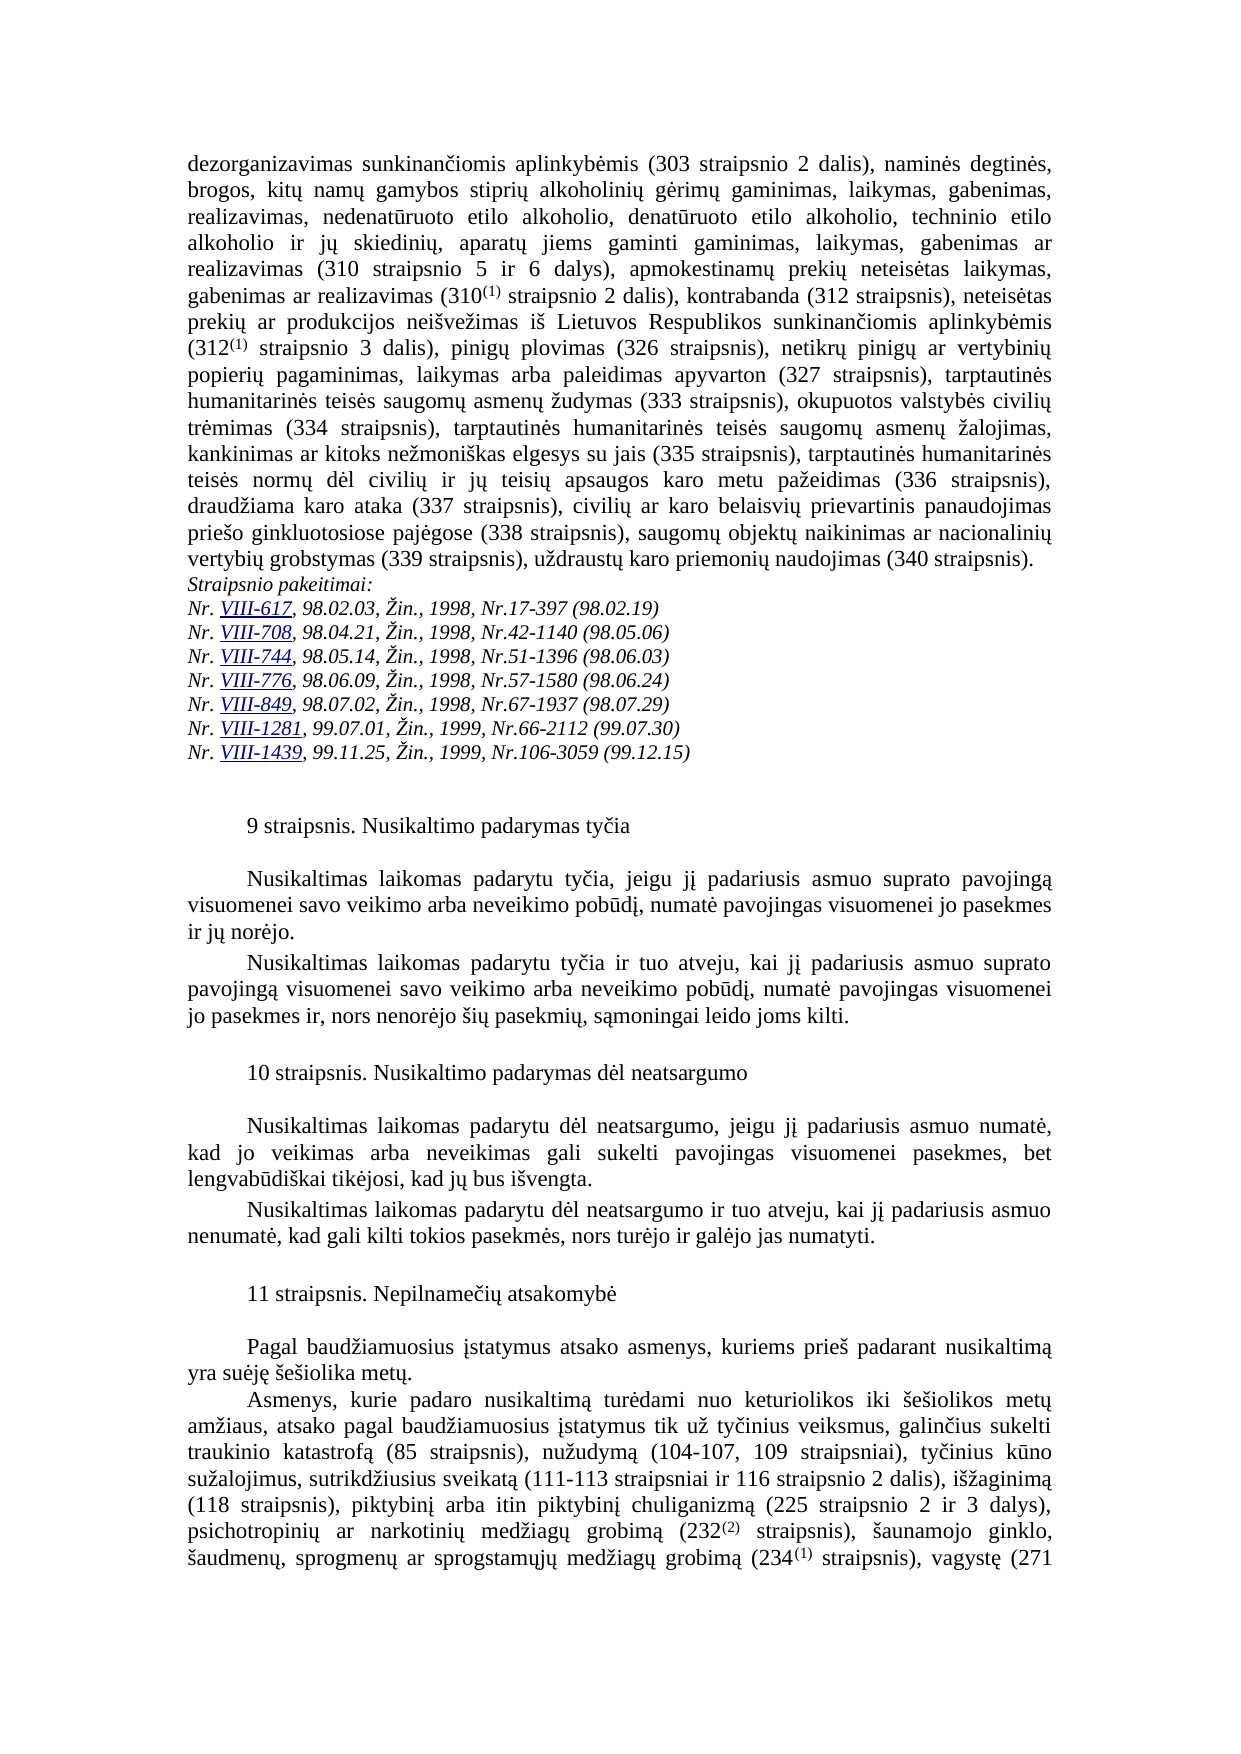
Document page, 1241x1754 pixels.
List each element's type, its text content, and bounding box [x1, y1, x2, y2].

text Nr. VIII-617, 98.02.03, Žin., 1998, Nr.17-397 (98.02.19) [187, 596, 1053, 620]
text Nr. VIII-1439, 99.11.25, Žin., 1999, Nr.106-3059 (99.12.15) [187, 740, 1053, 764]
text 9 straipsnis. Nusikaltimo padarymas tyčia [207, 812, 1053, 839]
text Nusikaltimas laikomas padarytu tyčia, jeigu jį padariusis asmuo suprato pavojingą visuomenei savo veikimo arba neveikimo pobūdį, numatė pavojingas visuomenei jo pasekmes ir jų norėjo. [187, 865, 1053, 944]
text Nr. VIII-776, 98.06.09, Žin., 1998, Nr.57-1580 (98.06.24) [187, 668, 1053, 692]
text Nr. VIII-849, 98.07.02, Žin., 1998, Nr.67-1937 (98.07.29) [187, 692, 1053, 716]
text Pagal baudžiamuosius įstatymus atsako asmenys, kuriems prieš padarant nusikaltimą yra suėję šešiolika metų. [187, 1333, 1053, 1386]
text dezorganizavimas sunkinančiomis aplinkybėmis (303 straipsnio 2 dalis), naminės degtinės, brogos, kitų namų gamybos stiprių alkoholinių gėrimų gaminimas, laikymas, gabenimas, realizavimas, nedenatūruoto etilo alkoholio, denatūruoto etilo alkoholio, techninio etilo alkoholio ir jų skiedinių, aparatų jiems gaminti gaminimas, laikymas, gabenimas ar realizavimas (310 straipsnio 5 ir 6 dalys), apmokestinamų prekių neteisėtas laikymas, gabenimas ar realizavimas (310(1) straipsnio 2 dalis), kontrabanda (312 straipsnis), neteisėtas prekių ar produkcijos neišvežimas iš Lietuvos Respublikos sunkinančiomis aplinkybėmis (312(1) straipsnio 3 dalis), pinigų plovimas (326 straipsnis), netikrų pinigų ar vertybinių popierių pagaminimas, laikymas arba paleidimas apyvarton (327 straipsnis), tarptautinės humanitarinės teisės saugomų asmenų žudymas (333 straipsnis), okupuotos valstybės civilių trėmimas (334 straipsnis), tarptautinės humanitarinės teisės saugomų asmenų žalojimas, kankinimas ar kitoks nežmoniškas elgesys su jais (335 straipsnis), tarptautinės humanitarinės teisės normų dėl civilių ir jų teisių apsaugos karo metu pažeidimas (336 straipsnis), draudžiama karo ataka (337 straipsnis), civilių ar karo belaisvių prievartinis panaudojimas priešo ginkluotosiose pajėgose (338 straipsnis), saugomų objektų naikinimas ar nacionalinių vertybių grobstymas (339 straipsnis), uždraustų karo priemonių naudojimas (340 straipsnis). [187, 150, 1053, 572]
text Nr. VIII-708, 98.04.21, Žin., 1998, Nr.42-1140 (98.05.06) [187, 620, 1053, 644]
text Asmenys, kurie padaro nusikaltimą turėdami nuo keturiolikos iki šešiolikos metų amžiaus, atsako pagal baudžiamuosius įstatymus tik už tyčinius veiksmus, galinčius sukelti traukinio katastrofą (85 straipsnis), nužudymą (104-107, 109 straipsniai), tyčinius kūno sužalojimus, sutrikdžiusius sveikatą (111-113 straipsniai ir 116 straipsnio 2 dalis), išžaginimą (118 straipsnis), piktybinį arba itin piktybinį chuliganizmą (225 straipsnio 2 ir 3 dalys), psichotropinių ar narkotinių medžiagų grobimą (232(2) straipsnis), šaunamojo ginklo, šaudmenų, sprogmenų ar sprogstamųjų medžiagų grobimą (234(1) straipsnis), vagystę (271 [187, 1386, 1053, 1570]
text Nusikaltimas laikomas padarytu tyčia ir tuo atveju, kai jį padariusis asmuo suprato pavojingą visuomenei savo veikimo arba neveikimo pobūdį, numatė pavojingas visuomenei jo pasekmes ir, nors nenorėjo šių pasekmių, sąmoningai leido joms kilti. [187, 949, 1053, 1028]
text Straipsnio pakeitimai: [187, 572, 1053, 596]
text Nr. VIII-744, 98.05.14, Žin., 1998, Nr.51-1396 (98.06.03) [187, 644, 1053, 668]
text 10 straipsnis. Nusikaltimo padarymas dėl neatsargumo [205, 1059, 1053, 1086]
text Nr. VIII-1281, 99.07.01, Žin., 1999, Nr.66-2112 (99.07.30) [187, 716, 1053, 740]
text Nusikaltimas laikomas padarytu dėl neatsargumo ir tuo atveju, kai jį padariusis asmuo nenumatė, kad gali kilti tokios pasekmės, nors turėjo ir galėjo jas numatyti. [187, 1196, 1053, 1249]
text 11 straipsnis. Nepilnamečių atsakomybė [206, 1280, 1053, 1307]
text Nusikaltimas laikomas padarytu dėl neatsargumo, jeigu jį padariusis asmuo numatė, kad jo veikimas arba neveikimas gali sukelti pavojingas visuomenei pasekmes, bet lengvabūdiškai tikėjosi, kad jų bus išvengta. [187, 1112, 1053, 1191]
